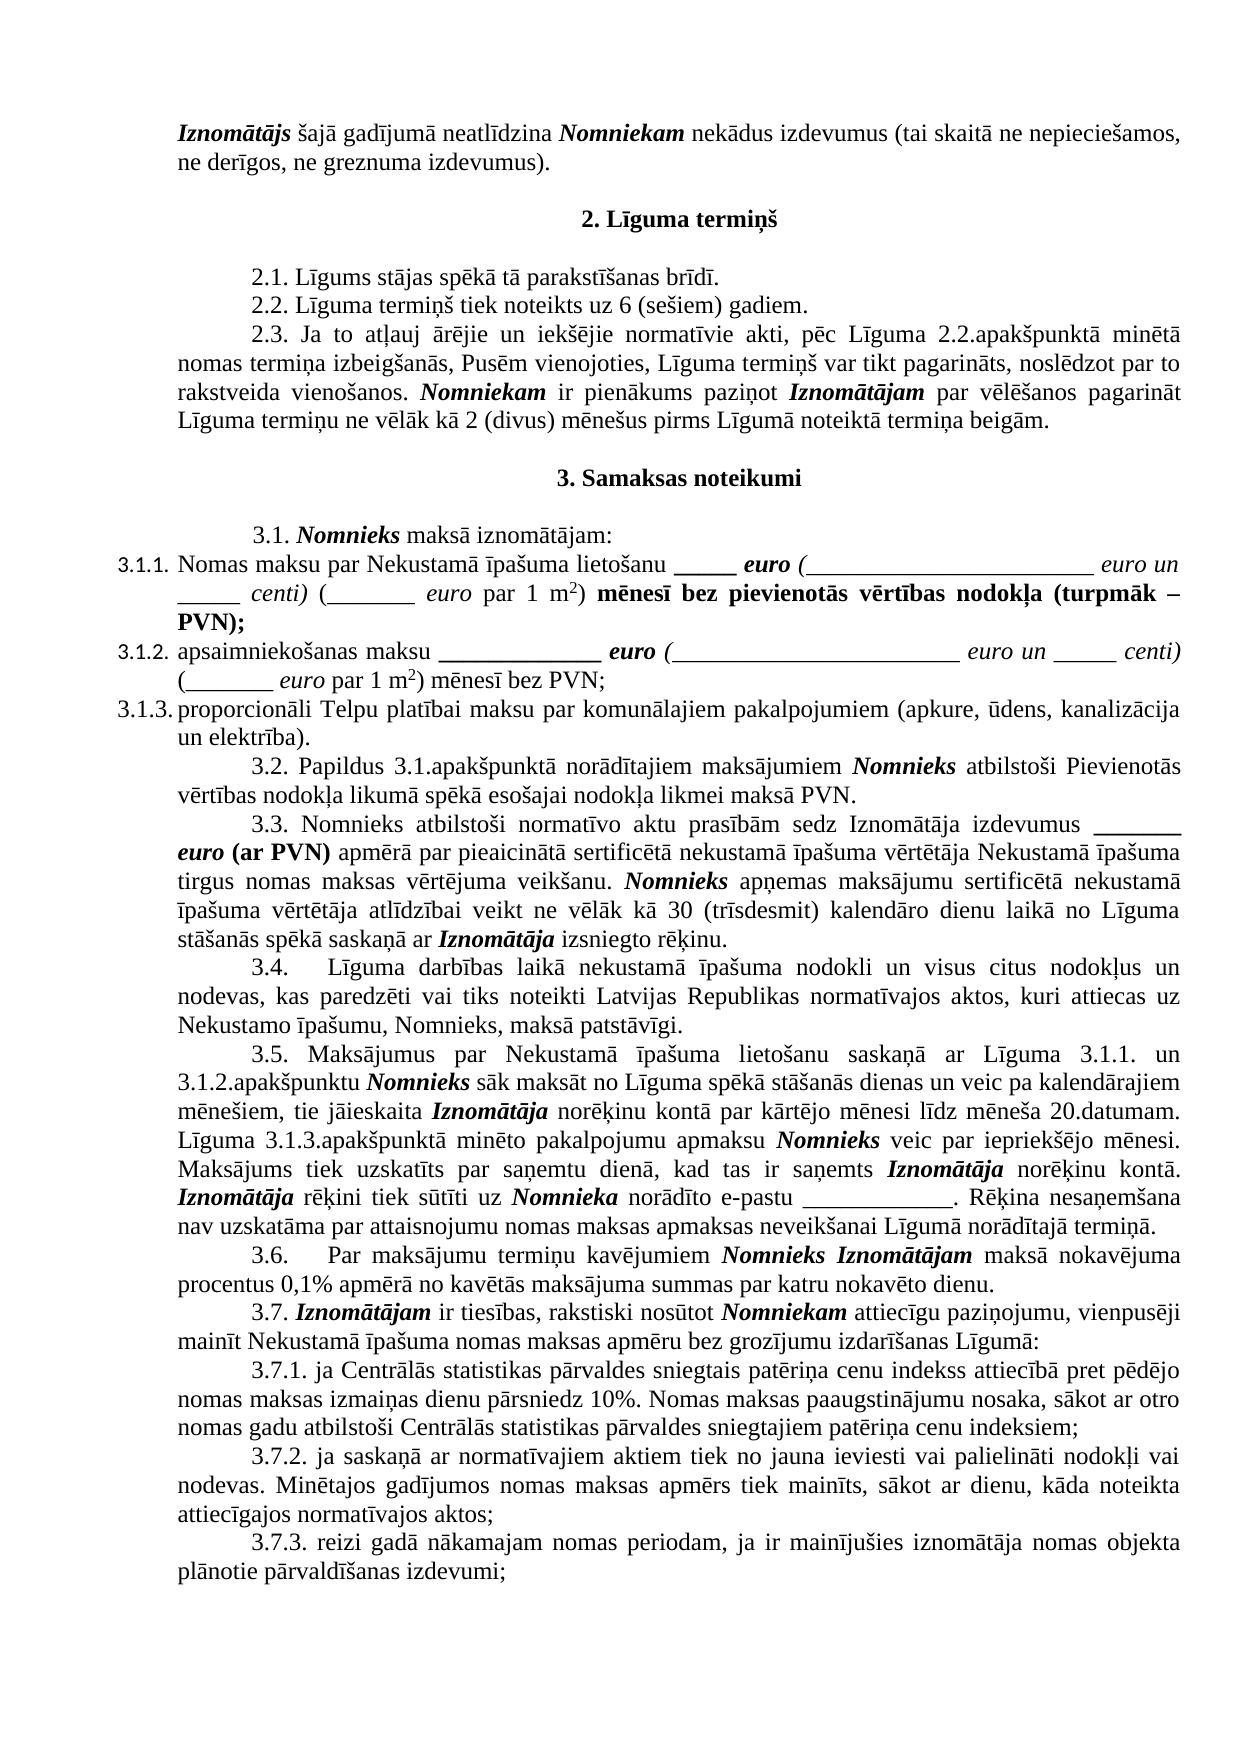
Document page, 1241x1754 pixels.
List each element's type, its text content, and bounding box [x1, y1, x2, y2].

subtitle 3.7.2. ja saskaņā ar normatīvajiem aktiem tiek no jauna ieviesti vai palielināti nodokļi vai nodevas. Minētajos gadījumos nomas maksas apmērs tiek mainīts, sākot ar dienu, kāda noteikta attiecīgajos normatīvajos aktos; [177, 1441, 1181, 1527]
text 3.1. Nomnieks maksā iznomātājam: [177, 521, 1181, 549]
text 2.1. Līgums stājas spēkā tā parakstīšanas brīdī. [177, 262, 1181, 291]
subtitle 3.7.3. reizi gadā nākamajam nomas periodam, ja ir mainījušies iznomātāja nomas objekta plānotie pārvaldīšanas izdevumi; [177, 1527, 1181, 1585]
text 2.2. Līguma termiņš tiek noteikts uz 6 (sešiem) gadiem. [177, 291, 1181, 319]
subtitle 3.7. Iznomātājam ir tiesības, rakstiski nosūtot Nomniekam attiecīgu paziņojumu, vienpusēji mainīt Nekustamā īpašuma nomas maksas apmēru bez grozījumu izdarīšanas Līgumā: [177, 1297, 1181, 1355]
list proporcionāli Telpu platībai maksu par komunālajiem pakalpojumiem (apkure, ūdens, kanalizācija un elektrība). [117, 694, 1181, 751]
text 3. Samaksas noteikumi [177, 463, 1181, 492]
text 2.3. Ja to atļauj ārējie un iekšējie normatīvie akti, pēc Līguma 2.2.apakšpunktā minētā nomas termiņa izbeigšanās, Pusēm vienojoties, Līguma termiņš var tikt pagarināts, noslēdzot par to rakstveida vienošanos. Nomniekam ir pienākums paziņot Iznomātājam par vēlēšanos pagarināt Līguma termiņu ne vēlāk kā 2 (divus) mēnešus pirms Līgumā noteiktā termiņa beigām. [177, 319, 1181, 434]
text 3.5. Maksājumus par Nekustamā īpašuma lietošanu saskaņā ar Līguma 3.1.1. un 3.1.2.apakšpunktu Nomnieks sāk maksāt no Līguma spēkā stāšanās dienas un veic pa kalendārajiem mēnešiem, tie jāieskaita Iznomātāja norēķinu kontā par kārtējo mēnesi līdz mēneša 20.datumam. Līguma 3.1.3.apakšpunktā minēto pakalpojumu apmaksu Nomnieks veic par iepriekšējo mēnesi. Maksājums tiek uzskatīts par saņemtu dienā, kad tas ir saņemts Iznomātāja norēķinu kontā. Iznomātāja rēķini tiek sūtīti uz Nomnieka norādīto e-pastu ____________. Rēķina nesaņemšana nav uzskatāma par attaisnojumu nomas maksas apmaksas neveikšanai Līgumā norādītajā termiņā. [177, 1039, 1181, 1240]
text 3.4. Līguma darbības laikā nekustamā īpašuma nodokli un visus citus nodokļus un nodevas, kas paredzēti vai tiks noteikti Latvijas Republikas normatīvajos aktos, kuri attiecas uz Nekustamo īpašumu, Nomnieks, maksā patstāvīgi. [177, 952, 1181, 1039]
list Nomas maksu par Nekustamā īpašuma lietošanu _____ euro (_______________________ euro un _____ centi) (_______ euro par 1 m2) mēnesī bez pievienotās vērtības nodokļa (turpmāk – PVN); [117, 549, 1181, 636]
subtitle 3.7.1. ja Centrālās statistikas pārvaldes sniegtais patēriņa cenu indekss attiecībā pret pēdējo nomas maksas izmaiņas dienu pārsniedz 10%. Nomas maksas paaugstinājumu nosaka, sākot ar otro nomas gadu atbilstoši Centrālās statistikas pārvaldes sniegtajiem patēriņa cenu indeksiem; [177, 1355, 1181, 1441]
text 3.3. Nomnieks atbilstoši normatīvo aktu prasībām sedz Iznomātāja izdevumus _______ euro (ar PVN) apmērā par pieaicinātā sertificētā nekustamā īpašuma vērtētāja Nekustamā īpašuma tirgus nomas maksas vērtējuma veikšanu. Nomnieks apņemas maksājumu sertificētā nekustamā īpašuma vērtētāja atlīdzībai veikt ne vēlāk kā 30 (trīsdesmit) kalendāro dienu laikā no Līguma stāšanās spēkā saskaņā ar Iznomātāja izsniegto rēķinu. [177, 809, 1181, 952]
list apsaimniekošanas maksu _____________ euro (_______________________ euro un _____ centi) (_______ euro par 1 m2) mēnesī bez PVN; [117, 636, 1181, 694]
text Iznomātājs šajā gadījumā neatlīdzina Nomniekam nekādus izdevumus (tai skaitā ne nepieciešamos, ne derīgos, ne greznuma izdevumus). [177, 118, 1181, 176]
text 3.2. Papildus 3.1.apakšpunktā norādītajiem maksājumiem Nomnieks atbilstoši Pievienotās vērtības nodokļa likumā spēkā esošajai nodokļa likmei maksā PVN. [177, 751, 1181, 809]
text 3.6. Par maksājumu termiņu kavējumiem Nomnieks Iznomātājam maksā nokavējuma procentus 0,1% apmērā no kavētās maksājuma summas par katru nokavēto dienu. [177, 1240, 1181, 1297]
text 2. Līguma termiņš [177, 204, 1181, 233]
